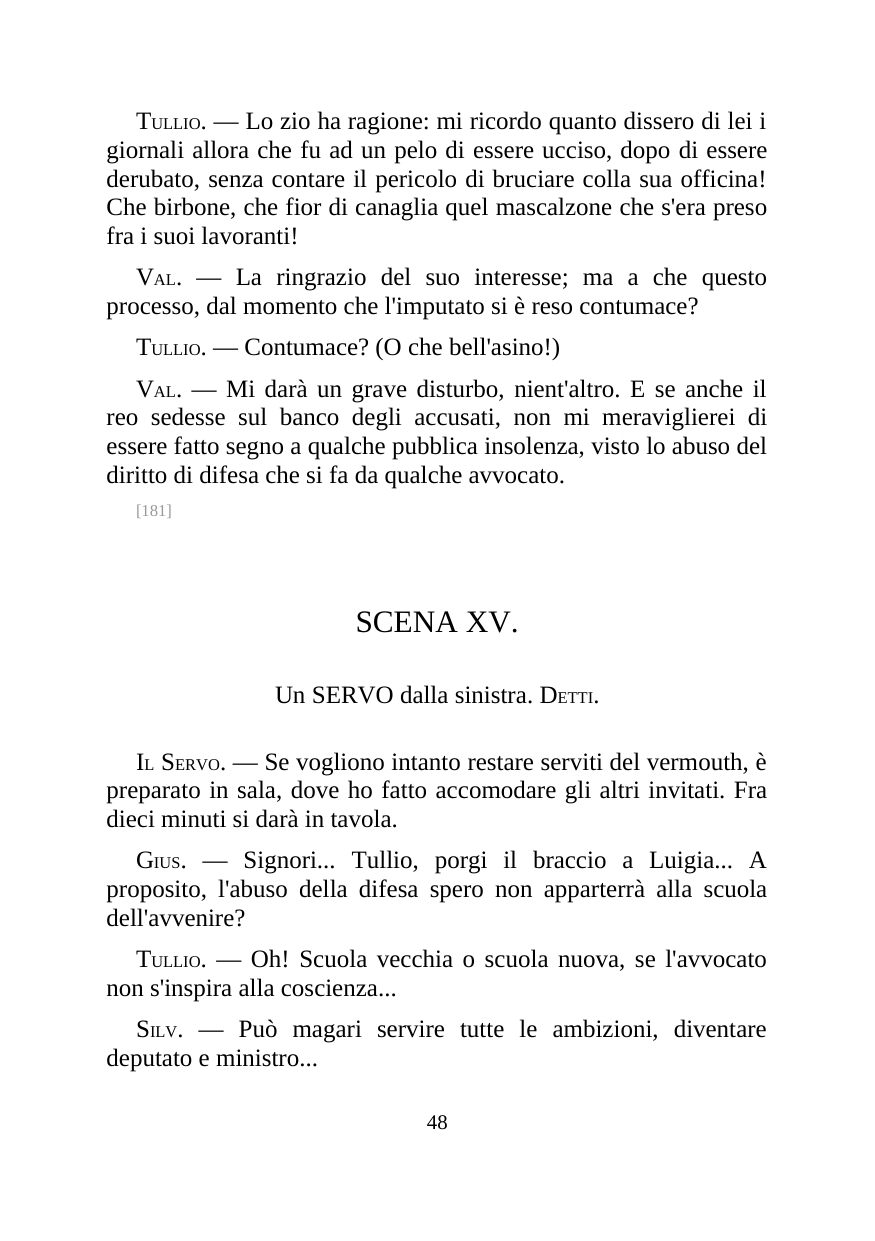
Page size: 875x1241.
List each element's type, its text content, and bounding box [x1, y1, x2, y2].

text Silv. ― Può magari servire tutte le ambizioni, diventare deputato e ministro... [106, 1014, 768, 1072]
text Tullio. ― Lo zio ha ragione: mi ricordo quanto dissero di lei i giornali allora che fu ad un pelo di essere ucciso, dopo di essere derubato, senza contare il pericolo di bruciare colla sua officina! Che birbone, che fior di canaglia quel mascalzone che s'era preso fra i suoi lavoranti! [106, 106, 768, 250]
text [181] [172, 501, 768, 520]
text Val. ― Mi darà un grave disturbo, nient'altro. E se anche il reo sedesse sul banco degli accusati, non mi meraviglierei di essere fatto segno a qualche pubblica insolenza, visto lo abuso del diritto di difesa che si fa da qualche avvocato. [106, 374, 768, 489]
text Il Servo. ― Se vogliono intanto restare serviti del vermouth, è preparato in sala, dove ho fatto accomodare gli altri invitati. Fra dieci minuti si darà in tavola. [106, 747, 768, 833]
text [181] [106, 501, 136, 520]
text Val. ― La ringrazio del suo interesse; ma a che questo processo, dal momento che l'imputato si è reso contumace? [106, 262, 768, 320]
text Un SERVO dalla sinistra. Detti. [106, 680, 768, 709]
text Tullio. ― Contumace? (O che bell'asino!) [106, 332, 768, 361]
text Gius. ― Signori... Tullio, porgi il braccio a Luigia... A proposito, l'abuso della difesa spero non apparterrà alla scuola dell'avvenire? [106, 845, 768, 932]
text Tullio. ― Oh! Scuola vecchia o scuola nuova, se l'avvocato non s'inspira alla coscienza... [106, 944, 768, 1002]
subtitle SCENA XV. [106, 603, 768, 639]
